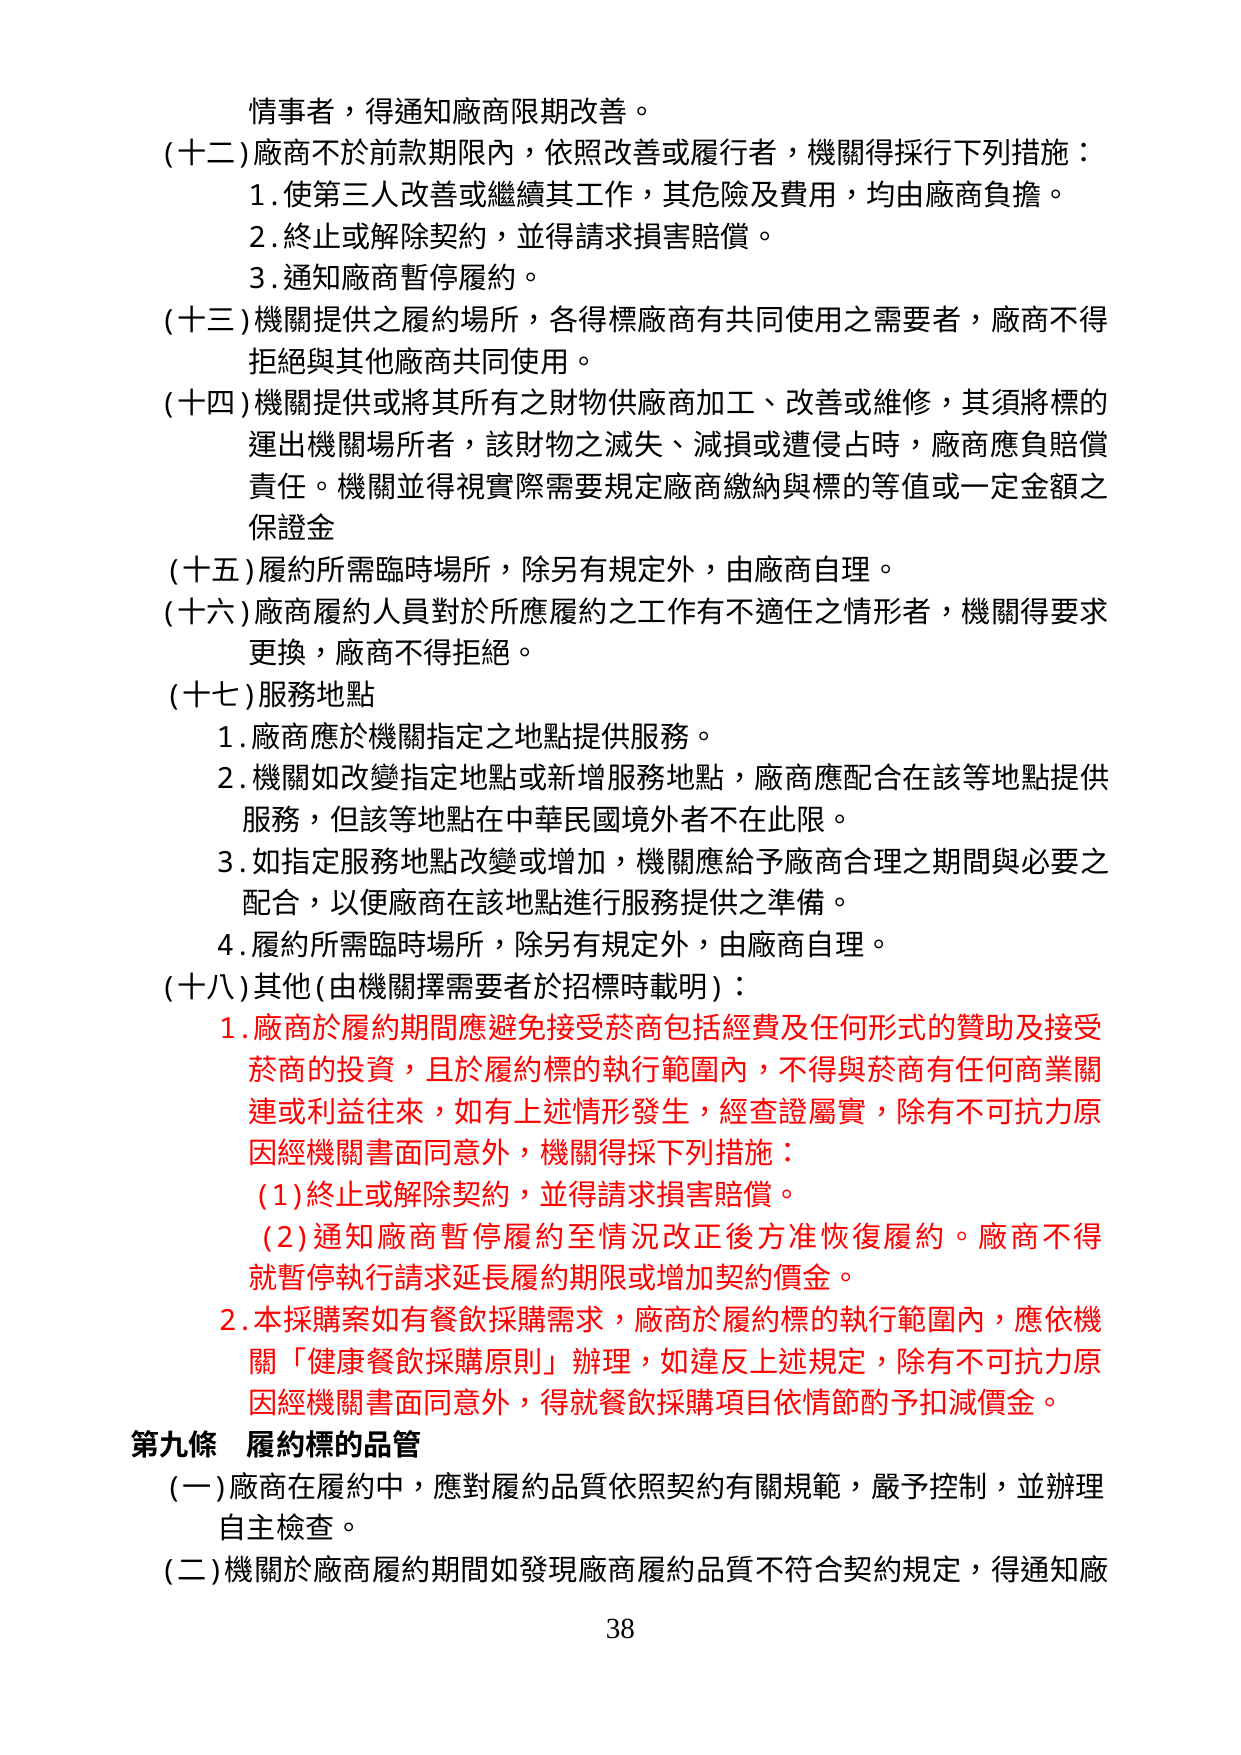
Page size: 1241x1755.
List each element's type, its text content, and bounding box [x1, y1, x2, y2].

text 3.如指定服務地點改變或增加，機關應給予廠商合理之期間與必要之配合，以便廠商在該地點進行服務提供之準備。 [216, 839, 1110, 922]
text (二)機關於廠商履約期間如發現廠商履約品質不符合契約規定，得通知廠 [159, 1547, 1110, 1589]
text 1.廠商於履約期間應避免接受菸商包括經費及任何形式的贊助及接受菸商的投資，且於履約標的執行範圍內，不得與菸商有任何商業關連或利益往來，如有上述情形發生，經查證屬實，除有不可抗力原因經機關書面同意外，機關得採下列措施： [218, 1005, 1104, 1172]
text (十八)其他(由機關擇需要者於招標時載明)： [159, 964, 1110, 1005]
text 3.通知廠商暫停履約。 [248, 255, 1110, 297]
text (十四)機關提供或將其所有之財物供廠商加工、改善或維修，其須將標的運出機關場所者，該財物之滅失、減損或遭侵占時，廠商應負賠償責任。機關並得視實際需要規定廠商繳納與標的等值或一定金額之保證金 [159, 380, 1110, 547]
text 第九條 履約標的品管 [130, 1422, 1110, 1464]
text (1)終止或解除契約，並得請求損害賠償。 [218, 1172, 1104, 1214]
text 2.本採購案如有餐飲採購需求，廠商於履約標的執行範圍內，應依機關「健康餐飲採購原則」辦理，如違反上述規定，除有不可抗力原因經機關書面同意外，得就餐飲採購項目依情節酌予扣減價金。 [218, 1297, 1104, 1422]
text 4.履約所需臨時場所，除另有規定外，由廠商自理。 [216, 922, 1110, 964]
text 1.廠商應於機關指定之地點提供服務。 [216, 714, 1110, 755]
text (十六)廠商履約人員對於所應履約之工作有不適任之情形者，機關得要求更換，廠商不得拒絕。 [159, 589, 1110, 672]
text (十五)履約所需臨時場所，除另有規定外，由廠商自理。 [130, 547, 1110, 589]
text (十三)機關提供之履約場所，各得標廠商有共同使用之需要者，廠商不得拒絕與其他廠商共同使用。 [159, 297, 1110, 380]
text 2.終止或解除契約，並得請求損害賠償。 [248, 214, 1104, 255]
text 1.使第三人改善或繼續其工作，其危險及費用，均由廠商負擔。 [248, 172, 1104, 214]
text (十七)服務地點 [130, 672, 1104, 714]
text (十二)廠商不於前款期限內，依照改善或履行者，機關得採行下列措施： [159, 130, 1110, 172]
text 2.機關如改變指定地點或新增服務地點，廠商應配合在該等地點提供服務，但該等地點在中華民國境外者不在此限。 [216, 755, 1110, 839]
text (一)廠商在履約中，應對履約品質依照契約有關規範，嚴予控制，並辦理自主檢查。 [130, 1464, 1110, 1547]
text (2)通知廠商暫停履約至情況改正後方准恢復履約。廠商不得 就暫停執行請求延長履約期限或增加契約價金。 [218, 1214, 1104, 1297]
text 情事者，得通知廠商限期改善。 [159, 89, 1110, 130]
